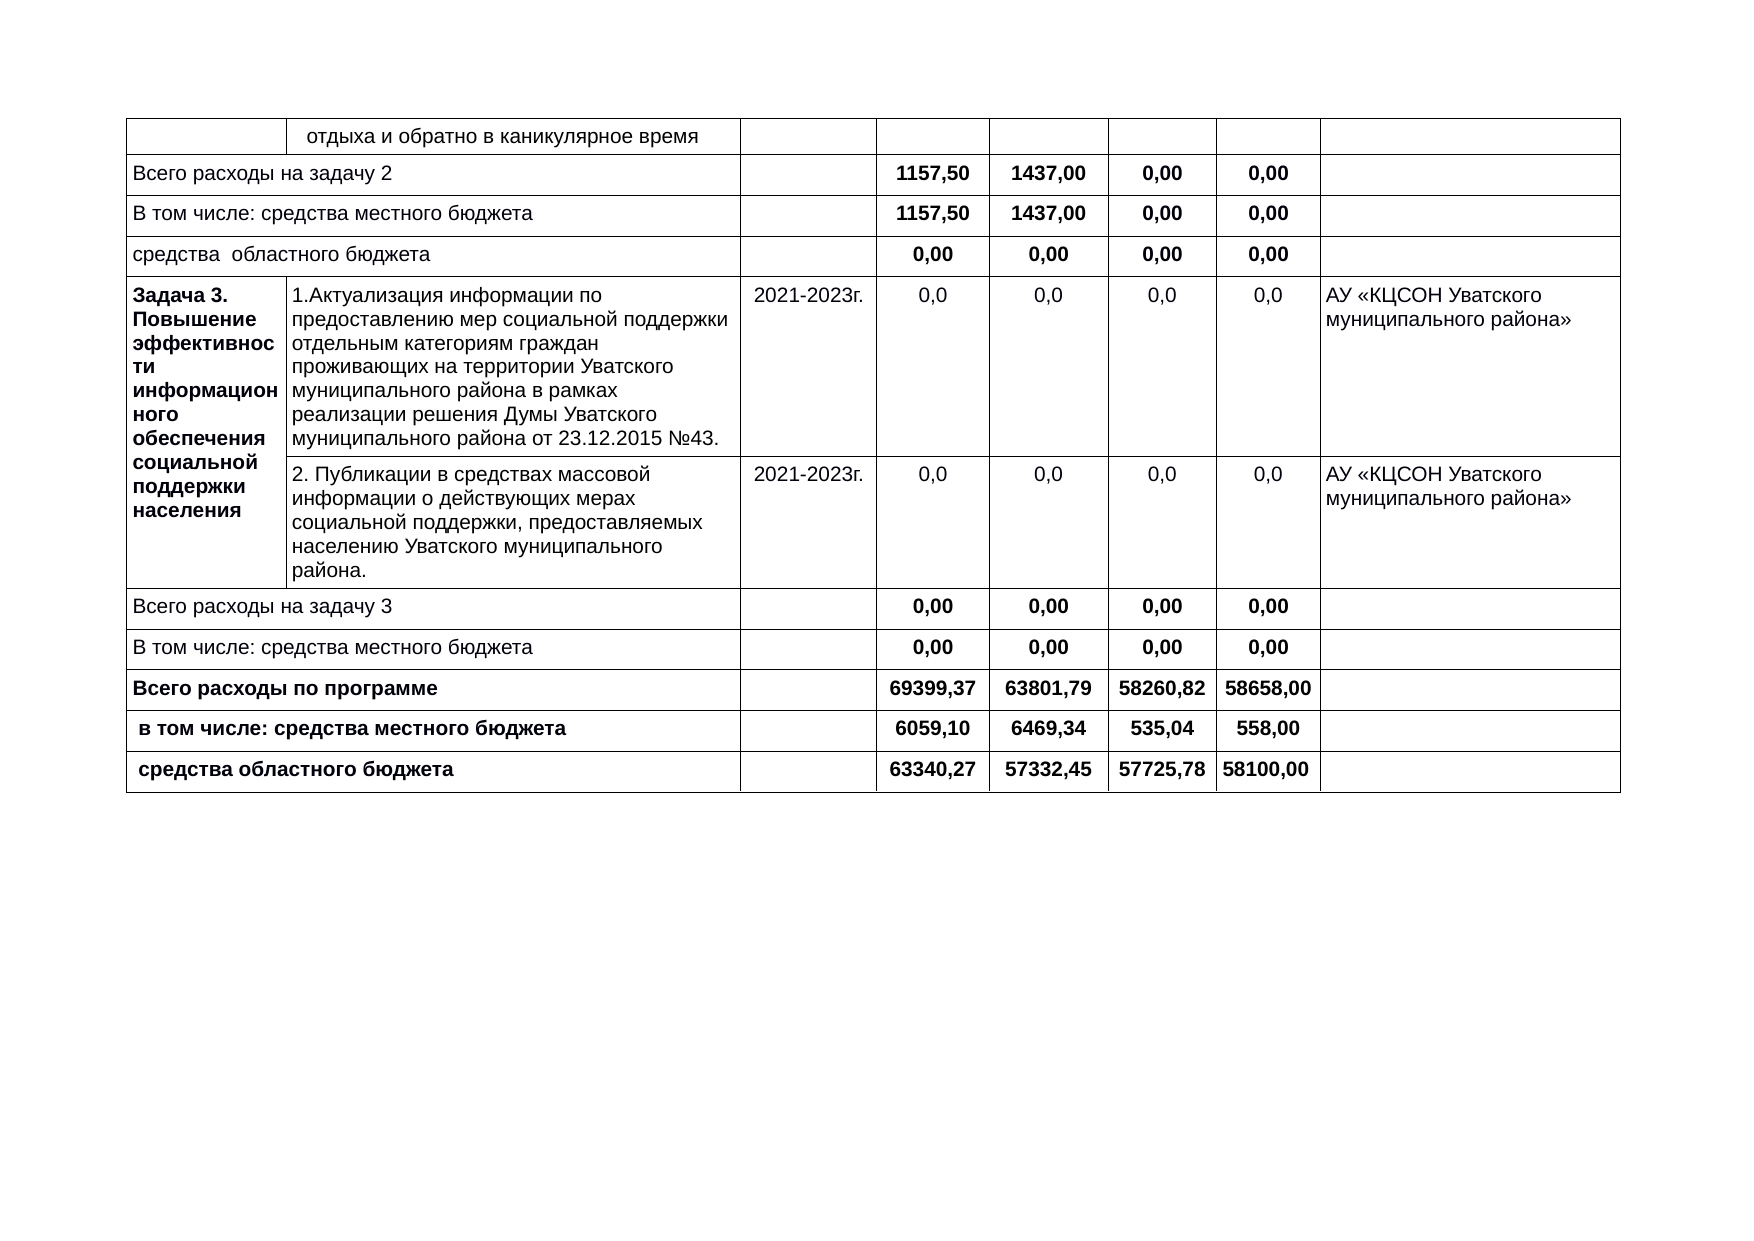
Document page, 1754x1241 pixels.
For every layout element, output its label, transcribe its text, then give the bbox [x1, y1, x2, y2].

table_cell [1321, 630, 1620, 669]
table_cell 1437,00 [990, 196, 1108, 236]
table_cell 6059,10 [877, 711, 989, 751]
table_cell 58658,00 [1217, 670, 1320, 710]
table_cell 0,00 [990, 589, 1108, 628]
table_cell [741, 196, 876, 236]
table_cell [1321, 670, 1620, 710]
table_cell 0,0 [1109, 277, 1216, 456]
table_cell 0,0 [1217, 277, 1320, 456]
table_cell 2021-2023г. [741, 457, 876, 588]
table_cell [1109, 119, 1216, 154]
table_cell 2021-2023г. [741, 277, 876, 456]
table_cell [741, 155, 876, 195]
table_cell [1321, 589, 1620, 628]
table_cell 0,00 [877, 630, 989, 669]
table_cell 1157,50 [877, 196, 989, 236]
table_cell 0,00 [990, 237, 1108, 276]
table_cell 0,00 [1217, 196, 1320, 236]
table_cell 0,00 [877, 237, 989, 276]
table_cell В том числе: средства местного бюджета [127, 196, 740, 236]
table_cell средства областного бюджета [127, 237, 740, 276]
table_cell 0,00 [990, 630, 1108, 669]
table_cell 1437,00 [990, 155, 1108, 195]
table_cell в том числе: средства местного бюджета [127, 711, 740, 751]
table_cell 58260,82 [1109, 670, 1216, 710]
table_cell 558,00 [1217, 711, 1320, 751]
table_cell [1217, 119, 1320, 154]
table_cell 0,00 [877, 589, 989, 628]
table_cell 0,00 [1109, 155, 1216, 195]
table_cell 0,00 [1109, 630, 1216, 669]
table_cell Всего расходы на задачу 3 [127, 589, 740, 628]
table_cell АУ «КЦСОН Уватского муниципального района» [1321, 277, 1620, 456]
table_cell 0,00 [1217, 589, 1320, 628]
table_cell 0,00 [1217, 155, 1320, 195]
table_cell 0,00 [1217, 237, 1320, 276]
table_cell [1321, 155, 1620, 195]
table_cell 0,00 [1109, 196, 1216, 236]
table_cell [1321, 237, 1620, 276]
table_cell 535,04 [1109, 711, 1216, 751]
table_cell [741, 119, 876, 154]
table_cell 0,00 [1217, 630, 1320, 669]
table_cell [877, 119, 989, 154]
table_cell [741, 670, 876, 710]
table_cell 63340,27 [877, 752, 989, 791]
table_cell 0,00 [1109, 237, 1216, 276]
table_cell 0,0 [1217, 457, 1320, 588]
table_cell [1321, 196, 1620, 236]
table_cell 0,00 [1109, 589, 1216, 628]
table_cell [1321, 752, 1620, 791]
table_cell 69399,37 [877, 670, 989, 710]
table_cell Всего расходы на задачу 2 [127, 155, 740, 195]
table_cell 0,0 [877, 277, 989, 456]
table_cell 0,0 [990, 457, 1108, 588]
table_cell 1.Актуализация информации по предоставлению мер социальной поддержки отдельным категориям граждан проживающих на территории Уватского муниципального района в рамках реализации решения Думы Уватского муниципального района от 23.12.2015 №43. [287, 277, 740, 456]
table_cell [741, 630, 876, 669]
table_cell [741, 711, 876, 751]
table_cell Всего расходы по программе [127, 670, 740, 710]
table_cell [1321, 119, 1620, 154]
table_cell 57725,78 [1109, 752, 1216, 791]
table_cell 2. Публикации в средствах массовой информации о действующих мерах социальной поддержки, предоставляемых населению Уватского муниципального района. [287, 457, 740, 588]
table_cell [741, 589, 876, 628]
table_cell 0,0 [990, 277, 1108, 456]
table_cell [1321, 711, 1620, 751]
table_cell 0,0 [1109, 457, 1216, 588]
table_cell В том числе: средства местного бюджета [127, 630, 740, 669]
table_cell 6469,34 [990, 711, 1108, 751]
table_cell 57332,45 [990, 752, 1108, 791]
table_cell [741, 237, 876, 276]
table_cell 0,0 [877, 457, 989, 588]
table_cell 58100,00 [1217, 752, 1320, 791]
table_cell [127, 119, 286, 154]
table_cell [741, 752, 876, 791]
table_cell Задача 3. Повышение эффективности информационного обеспечения социальной поддержки населения [127, 277, 286, 588]
table_cell средства областного бюджета [127, 752, 740, 791]
table_cell АУ «КЦСОН Уватского муниципального района» [1321, 457, 1620, 588]
table_cell 1157,50 [877, 155, 989, 195]
table_cell отдыха и обратно в каникулярное время [287, 119, 740, 154]
table_cell [990, 119, 1108, 154]
table_cell 63801,79 [990, 670, 1108, 710]
